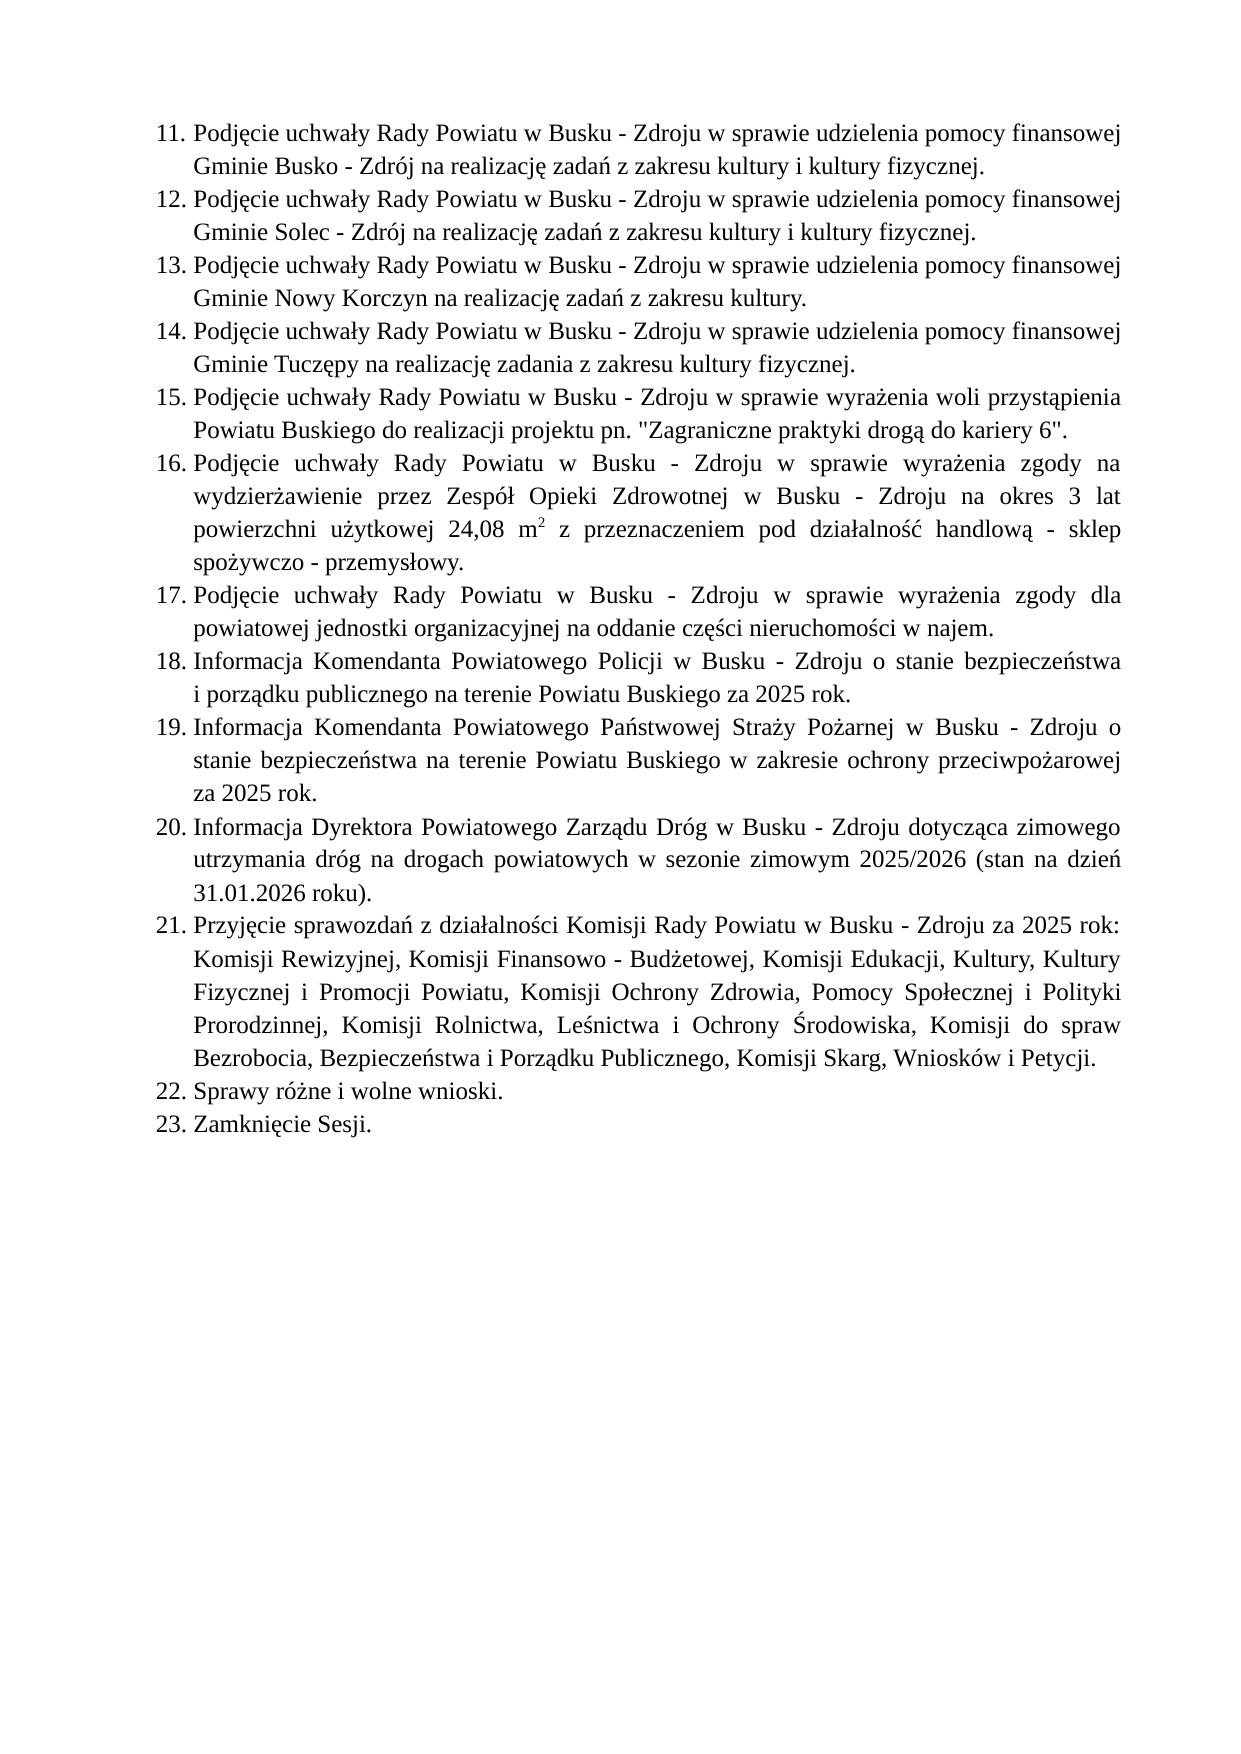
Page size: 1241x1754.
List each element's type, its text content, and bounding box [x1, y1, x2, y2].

list Przyjęcie sprawozdań z działalności Komisji Rady Powiatu w Busku - Zdroju za 2025 rok: Komisji Rewizyjnej, Komisji Finansowo - Budżetowej, Komisji Edukacji, Kultury, Kultury Fizycznej i Promocji Powiatu, Komisji Ochrony Zdrowia, Pomocy Społecznej i Polityki Prorodzinnej, Komisji Rolnictwa, Leśnictwa i Ochrony Środowiska, Komisji do spraw Bezrobocia, Bezpieczeństwa i Porządku Publicznego, Komisji Skarg, Wniosków i Petycji. [156, 911, 1122, 1071]
list Podjęcie uchwały Rady Powiatu w Busku - Zdroju w sprawie wyrażenia woli przystąpienia Powiatu Buskiego do realizacji projektu pn. "Zagraniczne praktyki drogą do kariery 6". [156, 382, 1122, 444]
list Podjęcie uchwały Rady Powiatu w Busku - Zdroju w sprawie udzielenia pomocy finansowej Gminie Tuczępy na realizację zadania z zakresu kultury fizycznej. [156, 316, 1122, 378]
list Zamknięcie Sesji. [156, 1109, 1122, 1137]
list Podjęcie uchwały Rady Powiatu w Busku - Zdroju w sprawie udzielenia pomocy finansowej Gminie Solec - Zdrój na realizację zadań z zakresu kultury i kultury fizycznej. [156, 184, 1122, 246]
list Informacja Dyrektora Powiatowego Zarządu Dróg w Busku - Zdroju dotycząca zimowego utrzymania dróg na drogach powiatowych w sezonie zimowym 2025/2026 (stan na dzień 31.01.2026 roku). [156, 812, 1122, 906]
list Sprawy różne i wolne wnioski. [156, 1076, 1122, 1104]
list Podjęcie uchwały Rady Powiatu w Busku - Zdroju w sprawie wyrażenia zgody na wydzierżawienie przez Zespół Opieki Zdrowotnej w Busku - Zdroju na okres 3 lat powierzchni użytkowej 24,08 m2 z przeznaczeniem pod działalność handlową - sklep spożywczo - przemysłowy. [156, 448, 1122, 576]
list Informacja Komendanta Powiatowego Policji w Busku - Zdroju o stanie bezpieczeństwa i porządku publicznego na terenie Powiatu Buskiego za 2025 rok. [156, 646, 1122, 708]
list Podjęcie uchwały Rady Powiatu w Busku - Zdroju w sprawie udzielenia pomocy finansowej Gminie Busko - Zdrój na realizację zadań z zakresu kultury i kultury fizycznej. [156, 118, 1122, 180]
list Informacja Komendanta Powiatowego Państwowej Straży Pożarnej w Busku - Zdroju o stanie bezpieczeństwa na terenie Powiatu Buskiego w zakresie ochrony przeciwpożarowej za 2025 rok. [156, 712, 1122, 807]
list Podjęcie uchwały Rady Powiatu w Busku - Zdroju w sprawie udzielenia pomocy finansowej Gminie Nowy Korczyn na realizację zadań z zakresu kultury. [156, 250, 1122, 312]
list Podjęcie uchwały Rady Powiatu w Busku - Zdroju w sprawie wyrażenia zgody dla powiatowej jednostki organizacyjnej na oddanie części nieruchomości w najem. [156, 580, 1122, 642]
